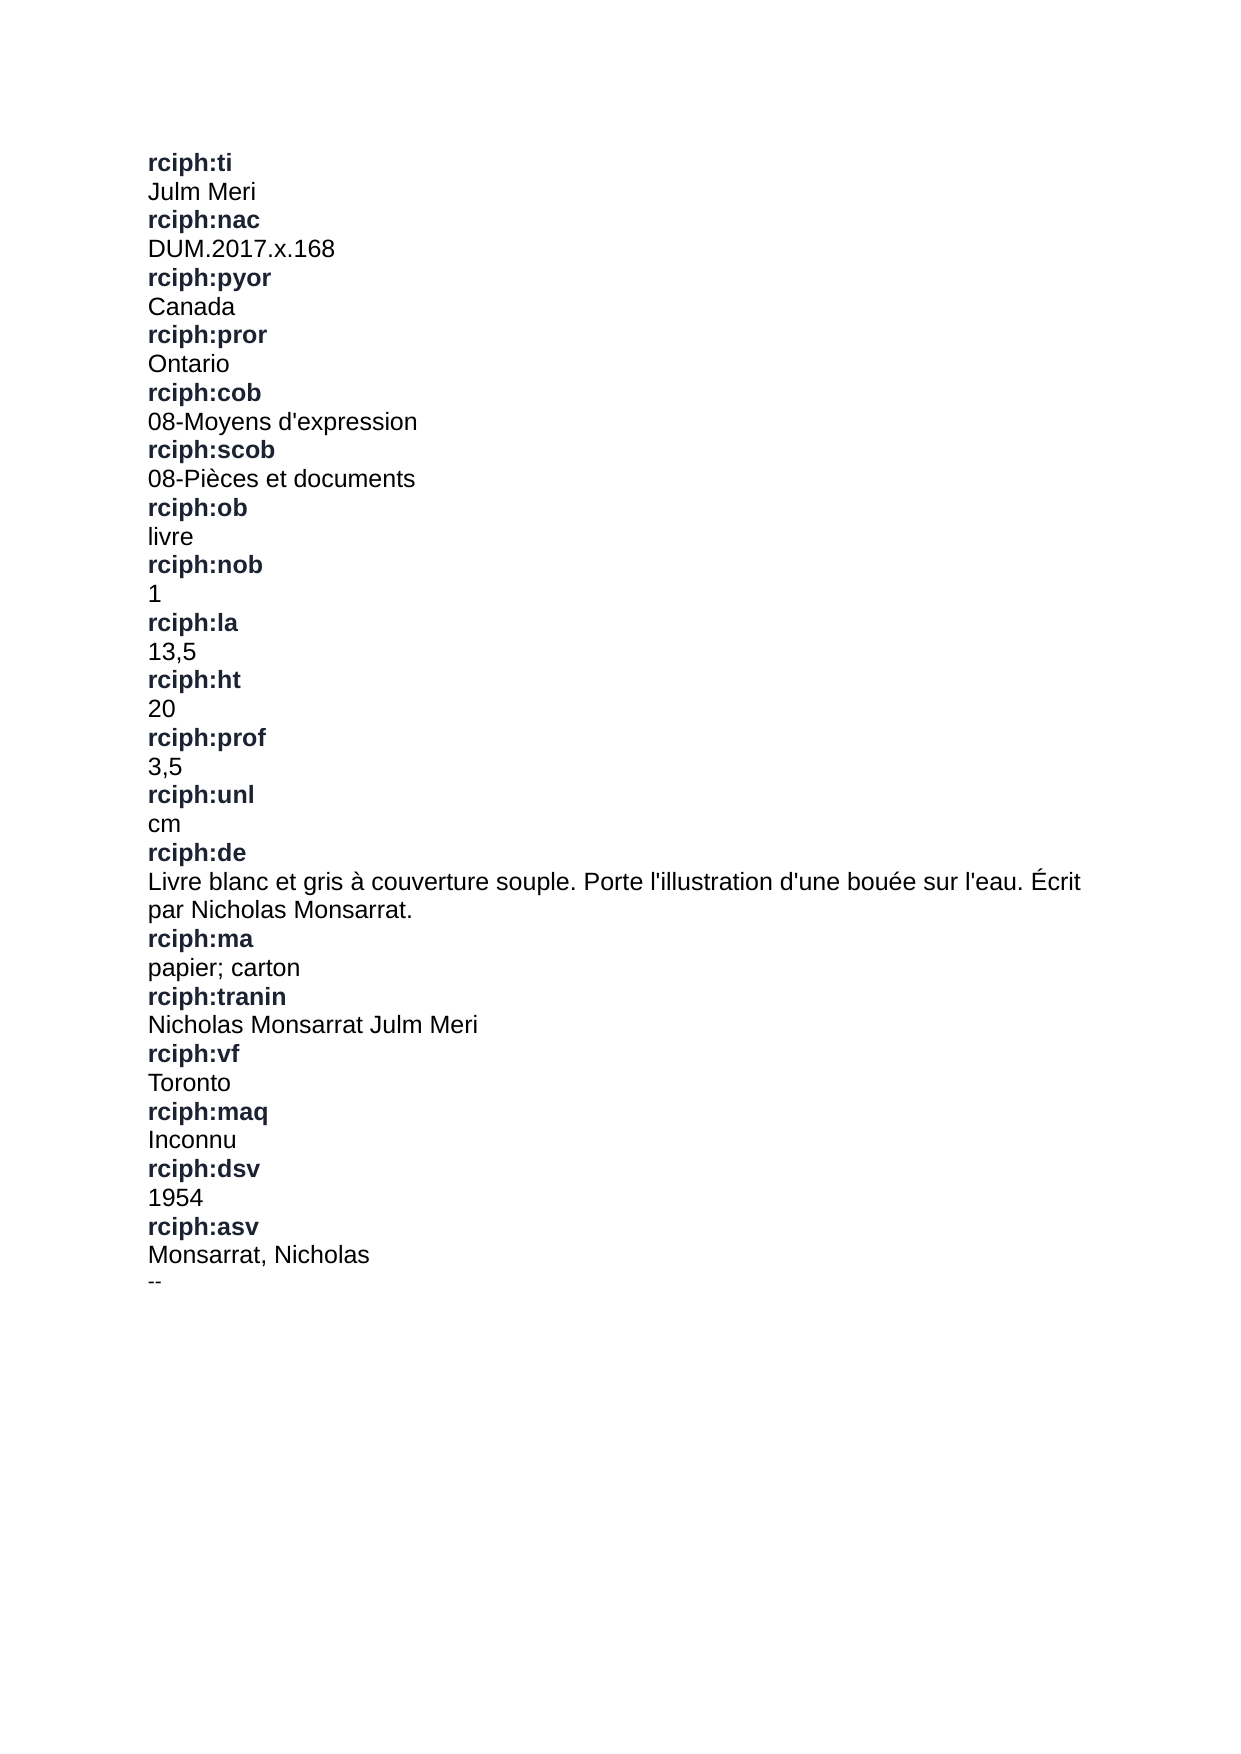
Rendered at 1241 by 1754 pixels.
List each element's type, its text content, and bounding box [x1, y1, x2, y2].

text rciph:maq [148, 1096, 1092, 1125]
text livre [148, 521, 1092, 550]
text Nicholas Monsarrat Julm Meri [148, 1010, 1092, 1039]
text Canada [148, 291, 1092, 320]
text rciph:dsv [148, 1154, 1092, 1183]
text 3,5 [148, 751, 1092, 780]
text rciph:nac [148, 205, 1092, 234]
text rciph:pror [148, 320, 1092, 349]
text rciph:unl [148, 780, 1092, 809]
text 1 [148, 579, 1092, 608]
text rciph:asv [148, 1211, 1092, 1240]
text rciph:ob [148, 493, 1092, 521]
text papier; carton [148, 953, 1092, 981]
text 1954 [148, 1183, 1092, 1211]
text rciph:cob [148, 378, 1092, 406]
text Monsarrat, Nicholas [148, 1240, 1092, 1269]
text Ontario [148, 349, 1092, 378]
text Inconnu [148, 1125, 1092, 1154]
text rciph:la [148, 608, 1092, 636]
text rciph:de [148, 838, 1092, 866]
text rciph:tranin [148, 981, 1092, 1010]
text rciph:ht [148, 665, 1092, 694]
text Toronto [148, 1068, 1092, 1096]
text rciph:nob [148, 550, 1092, 579]
text DUM.2017.x.168 [148, 234, 1092, 263]
text rciph:vf [148, 1039, 1092, 1068]
text rciph:scob [148, 435, 1092, 464]
text Julm Meri [148, 176, 1092, 205]
text rciph:prof [148, 723, 1092, 751]
text rciph:ma [148, 924, 1092, 953]
text cm [148, 809, 1092, 838]
text 08-Moyens d'expression [148, 406, 1092, 435]
text 08-Pièces et documents [148, 464, 1092, 493]
text 13,5 [148, 636, 1092, 665]
text -- [148, 1269, 1092, 1293]
text rciph:pyor [148, 263, 1092, 291]
text Livre blanc et gris à couverture souple. Porte l'illustration d'une bouée sur l'eau. Écrit par Nicholas Monsarrat. [148, 866, 1092, 924]
text 20 [148, 694, 1092, 723]
text rciph:ti [148, 148, 1092, 176]
